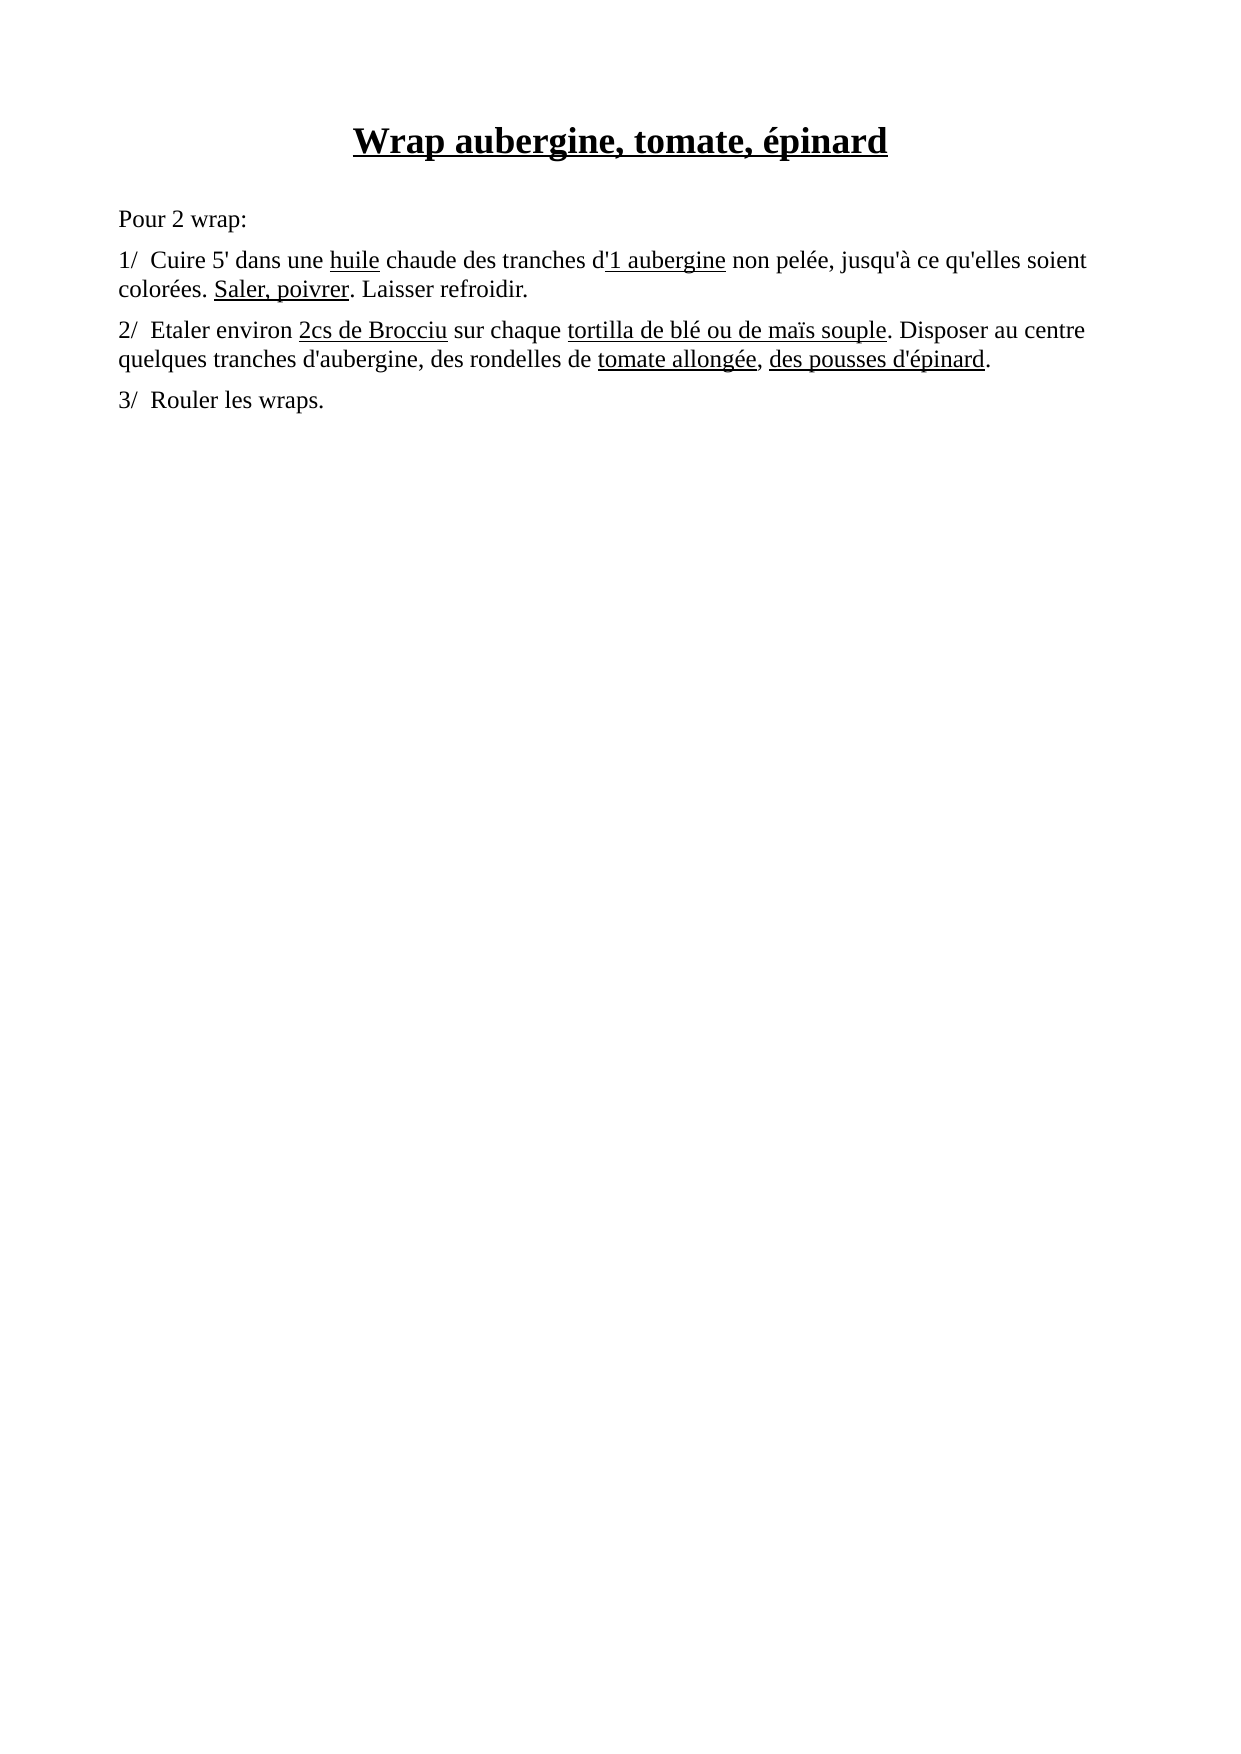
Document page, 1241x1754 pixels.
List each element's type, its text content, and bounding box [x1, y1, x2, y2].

text 3/ Rouler les wraps. [118, 386, 1122, 414]
text 1/ Cuire 5' dans une huile chaude des tranches d'1 aubergine non pelée, jusqu'à ce qu'elles soient colorées. Saler, poivrer. Laisser refroidir. [118, 246, 1122, 303]
text 2/ Etaler environ 2cs de Brocciu sur chaque tortilla de blé ou de maïs souple. Disposer au centre quelques tranches d'aubergine, des rondelles de tomate allongée, des pousses d'épinard. [118, 316, 1122, 373]
text Pour 2 wrap: [118, 204, 1122, 233]
text Wrap aubergine, tomate, épinard [118, 118, 1122, 161]
